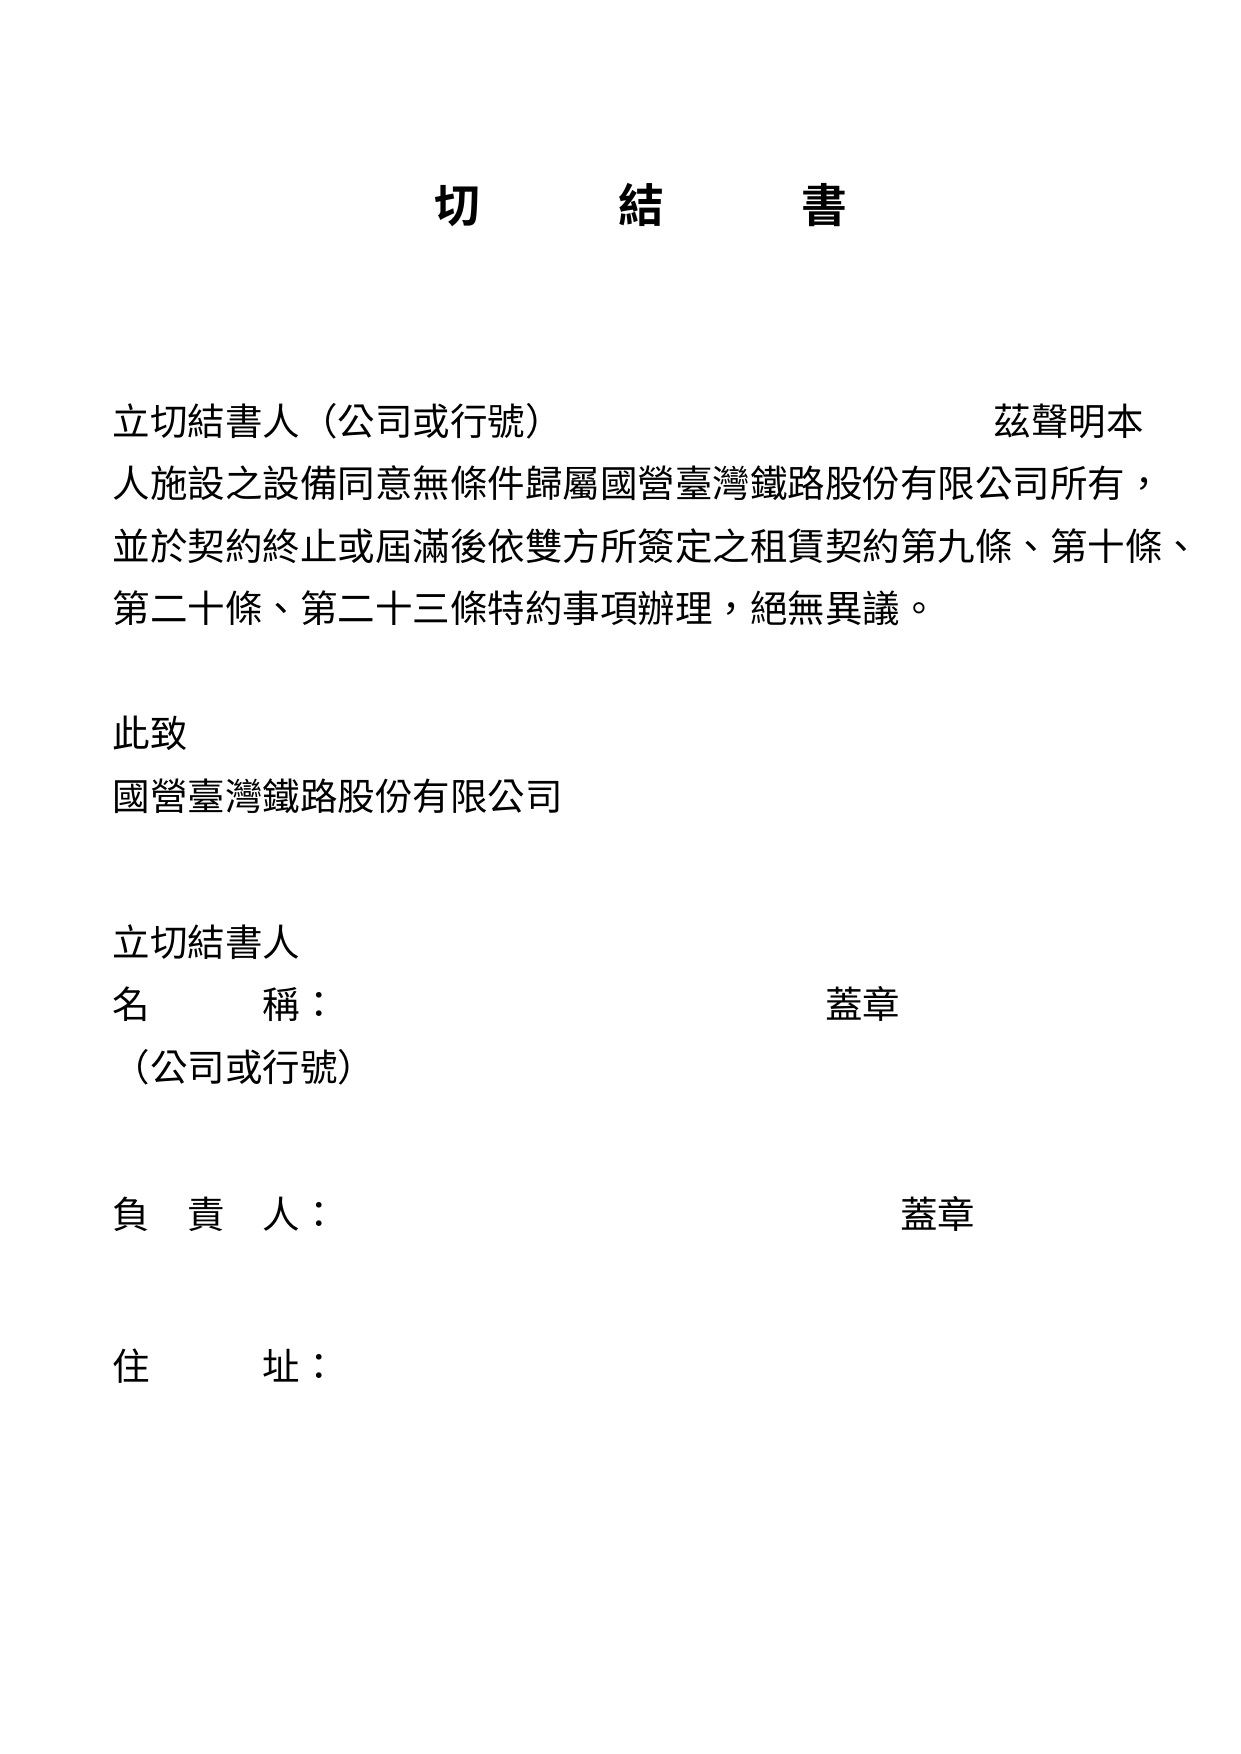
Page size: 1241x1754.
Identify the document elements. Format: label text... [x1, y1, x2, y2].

text 此致 [112, 689, 1169, 752]
text 切 結 書 [112, 130, 1169, 255]
text 立切結書人 [112, 898, 1169, 961]
text 國營臺灣鐵路股份有限公司 [112, 752, 1169, 814]
text 名 稱： 蓋章 [112, 961, 1169, 1023]
text 負 責 人： 蓋章 [112, 1170, 1169, 1232]
text 住 址： [112, 1322, 1169, 1384]
text 立切結書人（公司或行號） 茲聲明本人施設之設備同意無條件歸屬國營臺灣鐵路股份有限公司所有，並於契約終止或屆滿後依雙方所簽定之租賃契約第九條、第十條、第二十條、第二十三條特約事項辦理，絕無異議。 [112, 377, 1169, 627]
text （公司或行號） [112, 1023, 1169, 1086]
